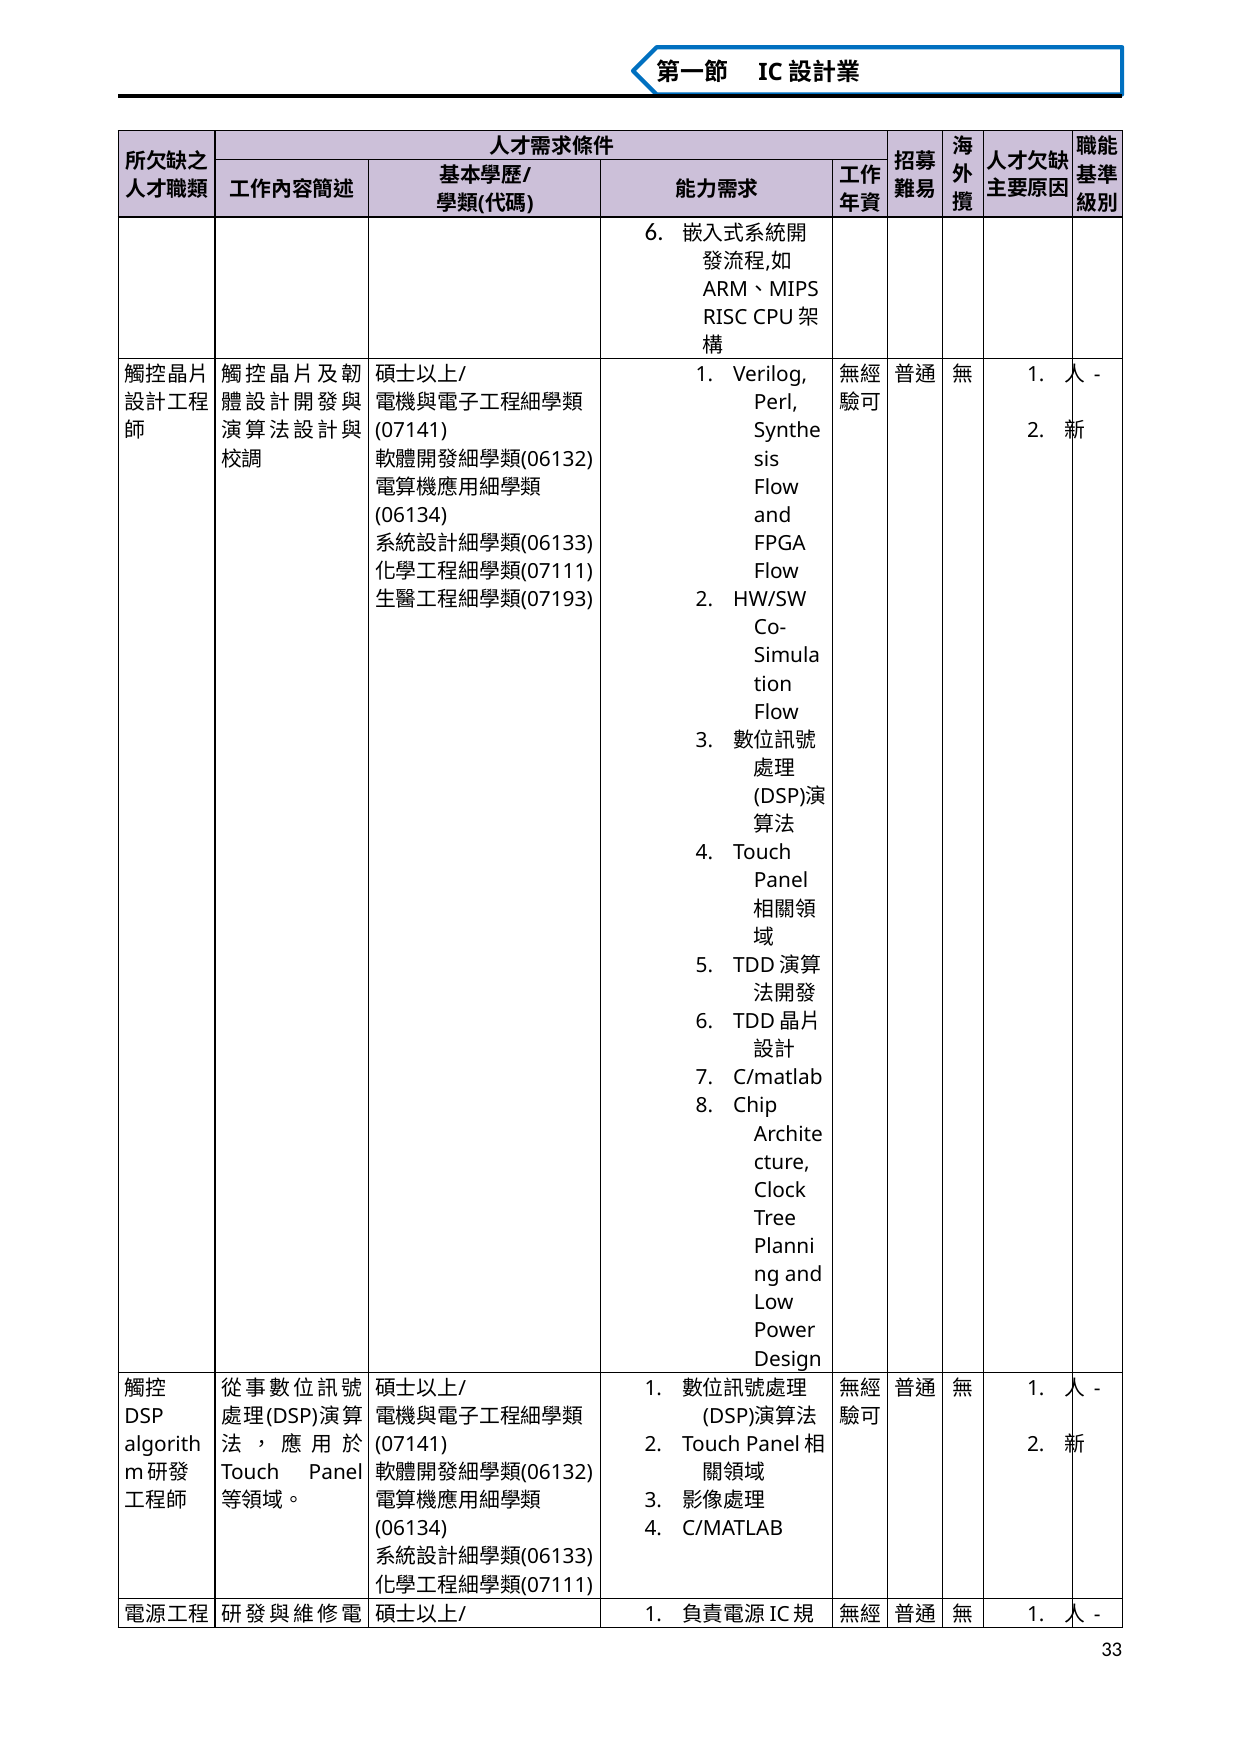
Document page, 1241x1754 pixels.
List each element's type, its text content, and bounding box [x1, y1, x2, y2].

table_header 招募難易 [888, 131, 942, 216]
table_cell 碩士以上/ 電機與電子工程細學類(07141) 軟體開發細學類(06132) 電算機應用細學類(06134) 系統設計細學類(06133) 化學工程細學類(07111) 生醫工程細學類(07193) [369, 359, 600, 1372]
table_cell 工作 年資 [833, 160, 887, 216]
table_header 海外攬才需求 [943, 131, 983, 216]
table_cell 觸控晶片設計工程師 [119, 359, 214, 1372]
table_cell - [1073, 1599, 1122, 1627]
table_cell 碩士以上/ [369, 1599, 600, 1627]
table_cell 無經驗可 [833, 359, 887, 1372]
table_cell 普通 [888, 1373, 942, 1598]
table_cell 有 [943, 218, 983, 358]
table_cell 無經 [833, 1599, 887, 1627]
table_cell 人才供給不足 新興職務需求 [984, 218, 1072, 358]
table_cell 從事數位訊號處理(DSP)演算法，應用於Touch Panel等領域。 [216, 1373, 368, 1598]
table_cell 數位訊號處理(DSP)演算法 Touch Panel相關領域 影像處理 C/MATLAB [601, 1373, 832, 1598]
table_cell Verilog, Perl, Synthesis Flow and FPGA Flow HW/SW Co-Simulation Flow 數位訊號處理(DSP)演算法 Touch Panel相關領域 TDD演算法開發 TDD晶片設計 C/matlab Chip Architecture, Clock Tree Planning and Low Power Design [601, 359, 832, 1372]
table_cell 觸控DSP algorithm研發工程師 [119, 1373, 214, 1598]
table_cell 人才供給不足 新興職務需求 [984, 359, 1072, 1372]
table_cell [833, 218, 887, 358]
table_header 人才欠缺 主要原因 [984, 131, 1072, 216]
table_cell 普通 [888, 359, 942, 1372]
table_cell 碩士以上/ 電機與電子工程細學類(07141) 軟體開發細學類(06132) 電算機應用細學類(06134) 系統設計細學類(06133) 化學工程細學類(07111) [369, 1373, 600, 1598]
table_cell - [1073, 1373, 1122, 1598]
table_cell [888, 218, 942, 358]
table_cell [369, 218, 600, 358]
table_cell [119, 218, 214, 358]
table_cell 觸控晶片及韌體設計開發與演算法設計與校調 [216, 359, 368, 1372]
table_header 人才需求條件 [216, 131, 887, 159]
table_cell 多媒體串流處理或函式庫運用,例如H.264,、speex、live555或ffmpeg 軟體工程概念，如software process、design pattern、refactoring等 演算法設計分析 數位訊號處理理論及概念 SDK(Software Development Kit)分析 嵌入式系統開發流程,如 ARM、MIPS RISC CPU架構 [601, 218, 832, 358]
table_cell 基本學歷/ 學類(代碼) [369, 160, 600, 216]
table_header 職能基準級別 [1073, 131, 1122, 216]
table_cell 人才供給不足 新興職務需求 [984, 1373, 1072, 1598]
table_cell [216, 218, 368, 358]
table_cell 負責電源IC規格開發與驗證 設計、製作與測試電路板並撰寫結果報告 類比IC電路設計 HSPICE模擬分析 研發與維修電源供應器 [601, 1599, 832, 1627]
table_cell 無經驗可 [833, 1373, 887, 1598]
table_cell 普通 [888, 1599, 942, 1627]
table_cell - [1073, 218, 1122, 358]
table_cell - [1073, 359, 1122, 1372]
table_cell 電源工程 [119, 1599, 214, 1627]
table_cell 研發與維修電 [216, 1599, 368, 1627]
table_cell 能力需求 [601, 160, 832, 216]
table_cell 無 [943, 1373, 983, 1598]
table_cell 人才供給不足 新興職務需求 [984, 1599, 1072, 1627]
table_header 所欠缺之 人才職類 [119, 131, 214, 216]
table_cell 無 [943, 1599, 983, 1627]
table_cell 無 [943, 359, 983, 1372]
table_cell 工作內容簡述 [216, 160, 368, 216]
